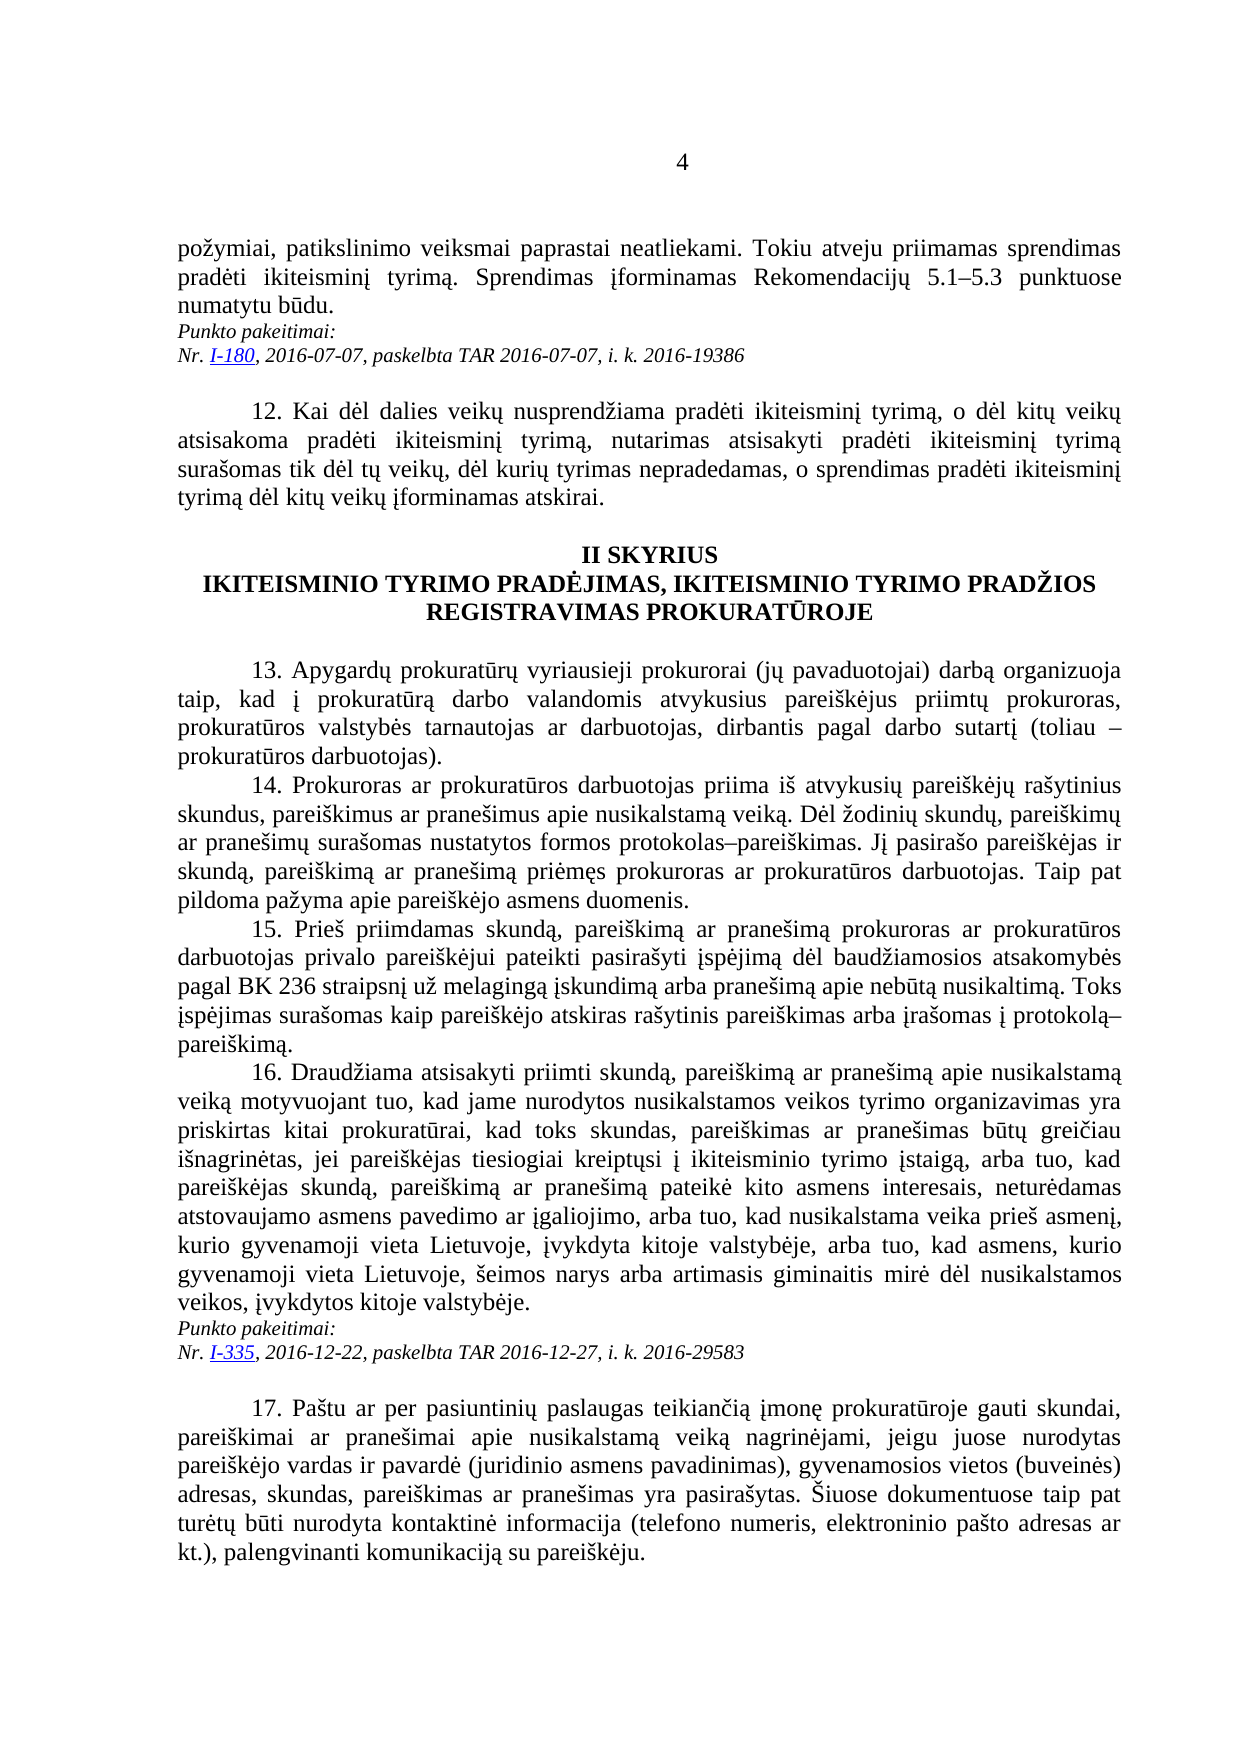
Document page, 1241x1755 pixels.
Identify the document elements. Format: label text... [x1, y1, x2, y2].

text 13. Apygardų prokuratūrų vyriausieji prokurorai (jų pavaduotojai) darbą organizuoja taip, kad į prokuratūrą darbo valandomis atvykusius pareiškėjus priimtų prokuroras, prokuratūros valstybės tarnautojas ar darbuotojas, dirbantis pagal darbo sutartį (toliau – prokuratūros darbuotojas). [177, 655, 1122, 770]
text Nr. I-335, 2016-12-22, paskelbta TAR 2016-12-27, i. k. 2016-29583 [177, 1340, 1122, 1364]
text IKITEISMINIO TYRIMO PRADĖJIMAS, IKITEISMINIO TYRIMO PRADŽIOS REGISTRAVIMAS PROKURATŪROJE [177, 569, 1122, 626]
text 16. Draudžiama atsisakyti priimti skundą, pareiškimą ar pranešimą apie nusikalstamą veiką motyvuojant tuo, kad jame nurodytos nusikalstamos veikos tyrimo organizavimas yra priskirtas kitai prokuratūrai, kad toks skundas, pareiškimas ar pranešimas būtų greičiau išnagrinėtas, jei pareiškėjas tiesiogiai kreiptųsi į ikiteisminio tyrimo įstaigą, arba tuo, kad pareiškėjas skundą, pareiškimą ar pranešimą pateikė kito asmens interesais, neturėdamas atstovaujamo asmens pavedimo ar įgaliojimo, arba tuo, kad nusikalstama veika prieš asmenį, kurio gyvenamoji vieta Lietuvoje, įvykdyta kitoje valstybėje, arba tuo, kad asmens, kurio gyvenamoji vieta Lietuvoje, šeimos narys arba artimasis giminaitis mirė dėl nusikalstamos veikos, įvykdytos kitoje valstybėje. [177, 1057, 1122, 1316]
text II SKYRIUS [177, 540, 1122, 569]
text Punkto pakeitimai: [177, 319, 1122, 343]
text Nr. I-180, 2016-07-07, paskelbta TAR 2016-07-07, i. k. 2016-19386 [177, 343, 1122, 367]
text 15. Prieš priimdamas skundą, pareiškimą ar pranešimą prokuroras ar prokuratūros darbuotojas privalo pareiškėjui pateikti pasirašyti įspėjimą dėl baudžiamosios atsakomybės pagal BK 236 straipsnį už melagingą įskundimą arba pranešimą apie nebūtą nusikaltimą. Toks įspėjimas surašomas kaip pareiškėjo atskiras rašytinis pareiškimas arba įrašomas į protokolą–pareiškimą. [177, 914, 1122, 1057]
text 17. Paštu ar per pasiuntinių paslaugas teikiančią įmonę prokuratūroje gauti skundai, pareiškimai ar pranešimai apie nusikalstamą veiką nagrinėjami, jeigu juose nurodytas pareiškėjo vardas ir pavardė (juridinio asmens pavadinimas), gyvenamosios vietos (buveinės) adresas, skundas, pareiškimas ar pranešimas yra pasirašytas. Šiuose dokumentuose taip pat turėtų būti nurodyta kontaktinė informacija (telefono numeris, elektroninio pašto adresas ar kt.), palengvinanti komunikaciją su pareiškėju. [177, 1393, 1122, 1566]
text 14. Prokuroras ar prokuratūros darbuotojas priima iš atvykusių pareiškėjų rašytinius skundus, pareiškimus ar pranešimus apie nusikalstamą veiką. Dėl žodinių skundų, pareiškimų ar pranešimų surašomas nustatytos formos protokolas–pareiškimas. Jį pasirašo pareiškėjas ir skundą, pareiškimą ar pranešimą priėmęs prokuroras ar prokuratūros darbuotojas. Taip pat pildoma pažyma apie pareiškėjo asmens duomenis. [177, 770, 1122, 914]
text požymiai, patikslinimo veiksmai paprastai neatliekami. Tokiu atveju priimamas sprendimas pradėti ikiteisminį tyrimą. Sprendimas įforminamas Rekomendacijų 5.1–5.3 punktuose numatytu būdu. [177, 233, 1122, 319]
text 12. Kai dėl dalies veikų nusprendžiama pradėti ikiteisminį tyrimą, o dėl kitų veikų atsisakoma pradėti ikiteisminį tyrimą, nutarimas atsisakyti pradėti ikiteisminį tyrimą surašomas tik dėl tų veikų, dėl kurių tyrimas nepradedamas, o sprendimas pradėti ikiteisminį tyrimą dėl kitų veikų įforminamas atskirai. [177, 396, 1122, 511]
text Punkto pakeitimai: [177, 1316, 1122, 1340]
